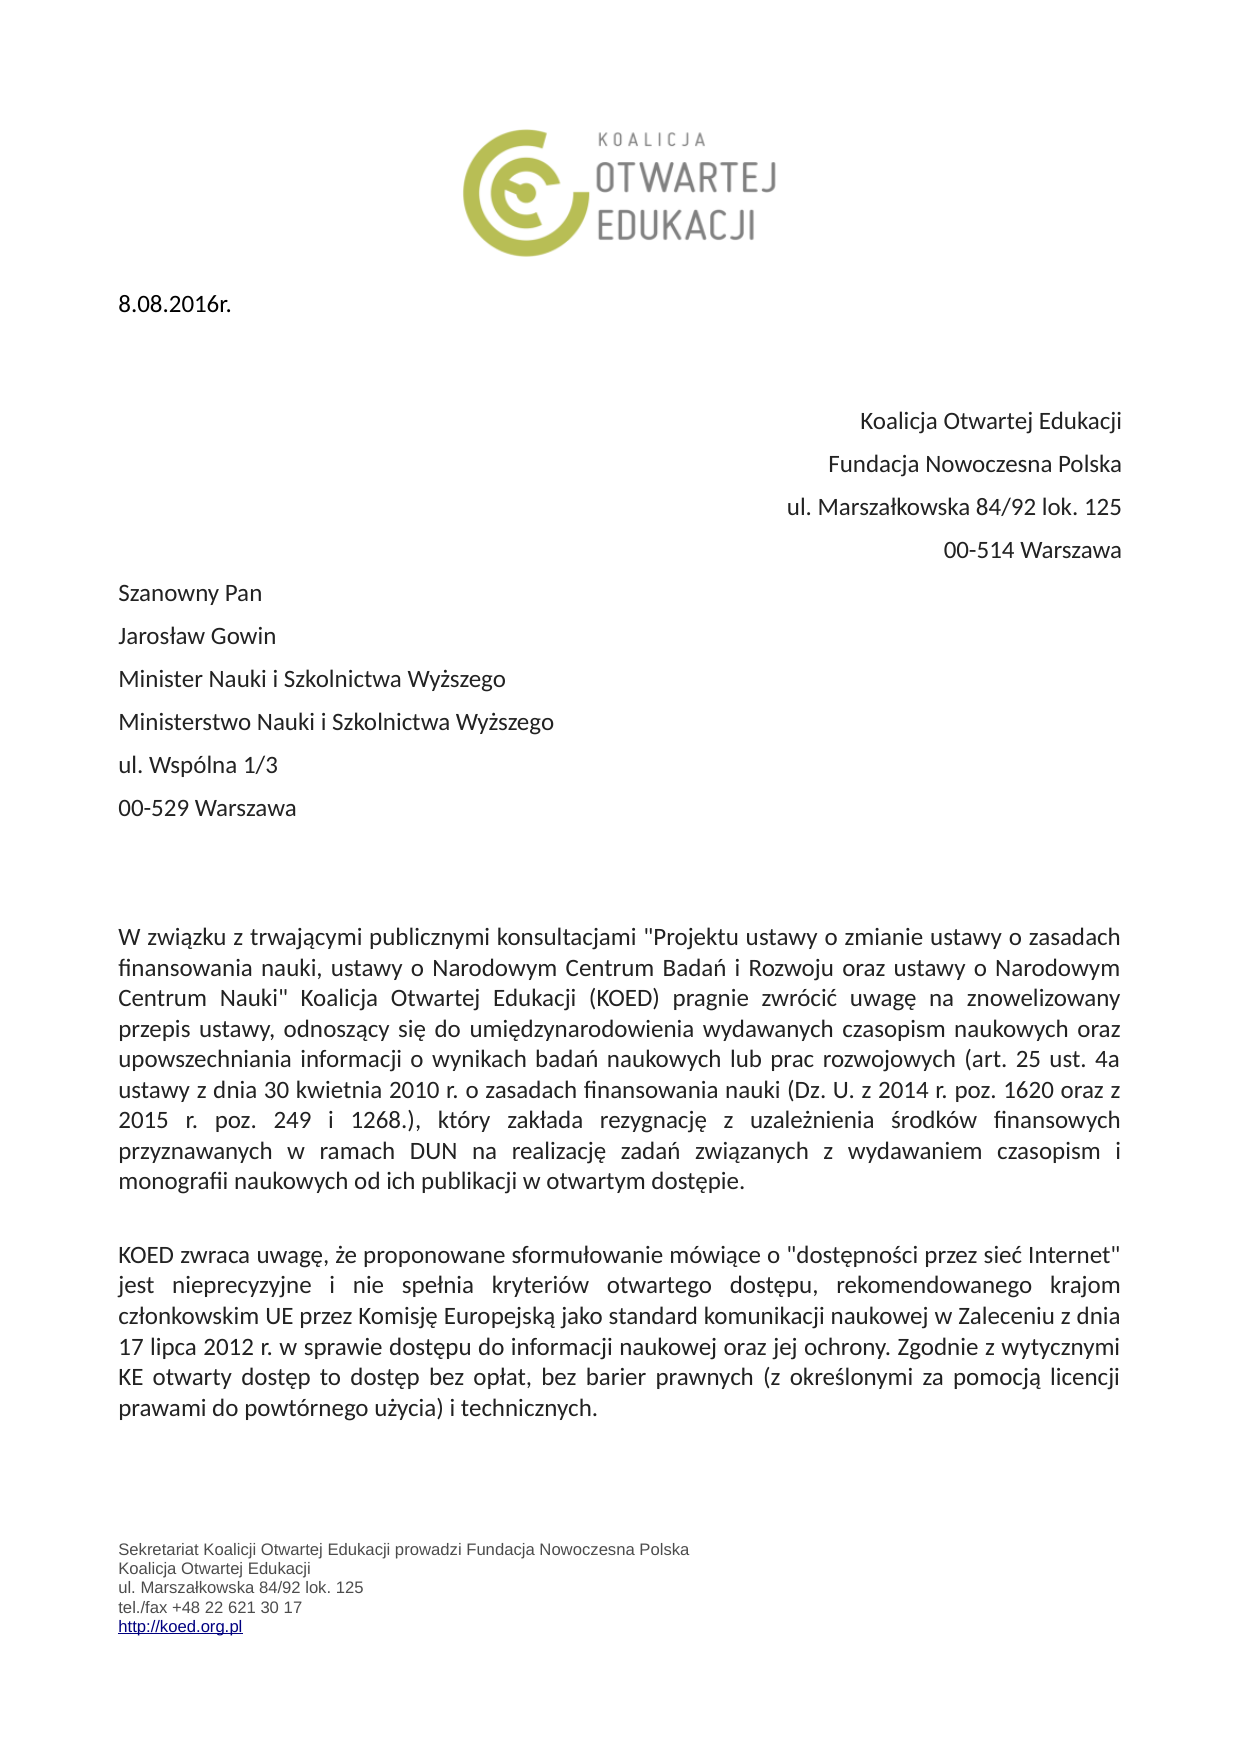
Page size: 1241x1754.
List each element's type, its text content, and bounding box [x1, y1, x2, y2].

text KOED zwraca uwagę, że proponowane sformułowanie mówiące o "dostępności przez sieć Internet" jest nieprecyzyjne i nie spełnia kryteriów otwartego dostępu, rekomendowanego krajom członkowskim UE przez Komisję Europejską jako standard komunikacji naukowej w Zaleceniu z dnia 17 lipca 2012 r. w sprawie dostępu do informacji naukowej oraz jej ochrony. Zgodnie z wytycznymi KE otwarty dostęp to dostęp bez opłat, bez barier prawnych (z określonymi za pomocją licencji prawami do powtórnego użycia) i technicznych. [118, 1208, 1122, 1422]
text Fundacja Nowoczesna Polska [118, 448, 1122, 479]
text ul. Wspólna 1/3 [118, 749, 1122, 780]
text 00-529 Warszawa [118, 792, 1122, 823]
text Jarosław Gowin [118, 620, 1122, 651]
picture [461, 128, 779, 258]
text 00-514 Warszawa [118, 534, 1122, 565]
text Szanowny Pan [118, 577, 1122, 608]
text Koalicja Otwartej Edukacji [118, 405, 1122, 436]
text Ministerstwo Nauki i Szkolnictwa Wyższego [118, 706, 1122, 737]
text 8.08.2016r. [118, 289, 1122, 319]
text ul. Marszałkowska 84/92 lok. 125 [118, 491, 1122, 522]
text Minister Nauki i Szkolnictwa Wyższego [118, 663, 1122, 694]
text W związku z trwającymi publicznymi konsultacjami "Projektu ustawy o zmianie ustawy o zasadach finansowania nauki, ustawy o Narodowym Centrum Badań i Rozwoju oraz ustawy o Narodowym Centrum Nauki" Koalicja Otwartej Edukacji (KOED) pragnie zwrócić uwagę na znowelizowany przepis ustawy, odnoszący się do umiędzynarodowienia wydawanych czasopism naukowych oraz upowszechniania informacji o wynikach badań naukowych lub prac rozwojowych (art. 25 ust. 4a ustawy z dnia 30 kwietnia 2010 r. o zasadach finansowania nauki (Dz. U. z 2014 r. poz. 1620 oraz z 2015 r. poz. 249 i 1268.), który zakłada rezygnację z uzależnienia środków finansowych przyznawanych w ramach DUN na realizację zadań związanych z wydawaniem czasopism i monografii naukowych od ich publikacji w otwartym dostępie. [118, 921, 1122, 1196]
